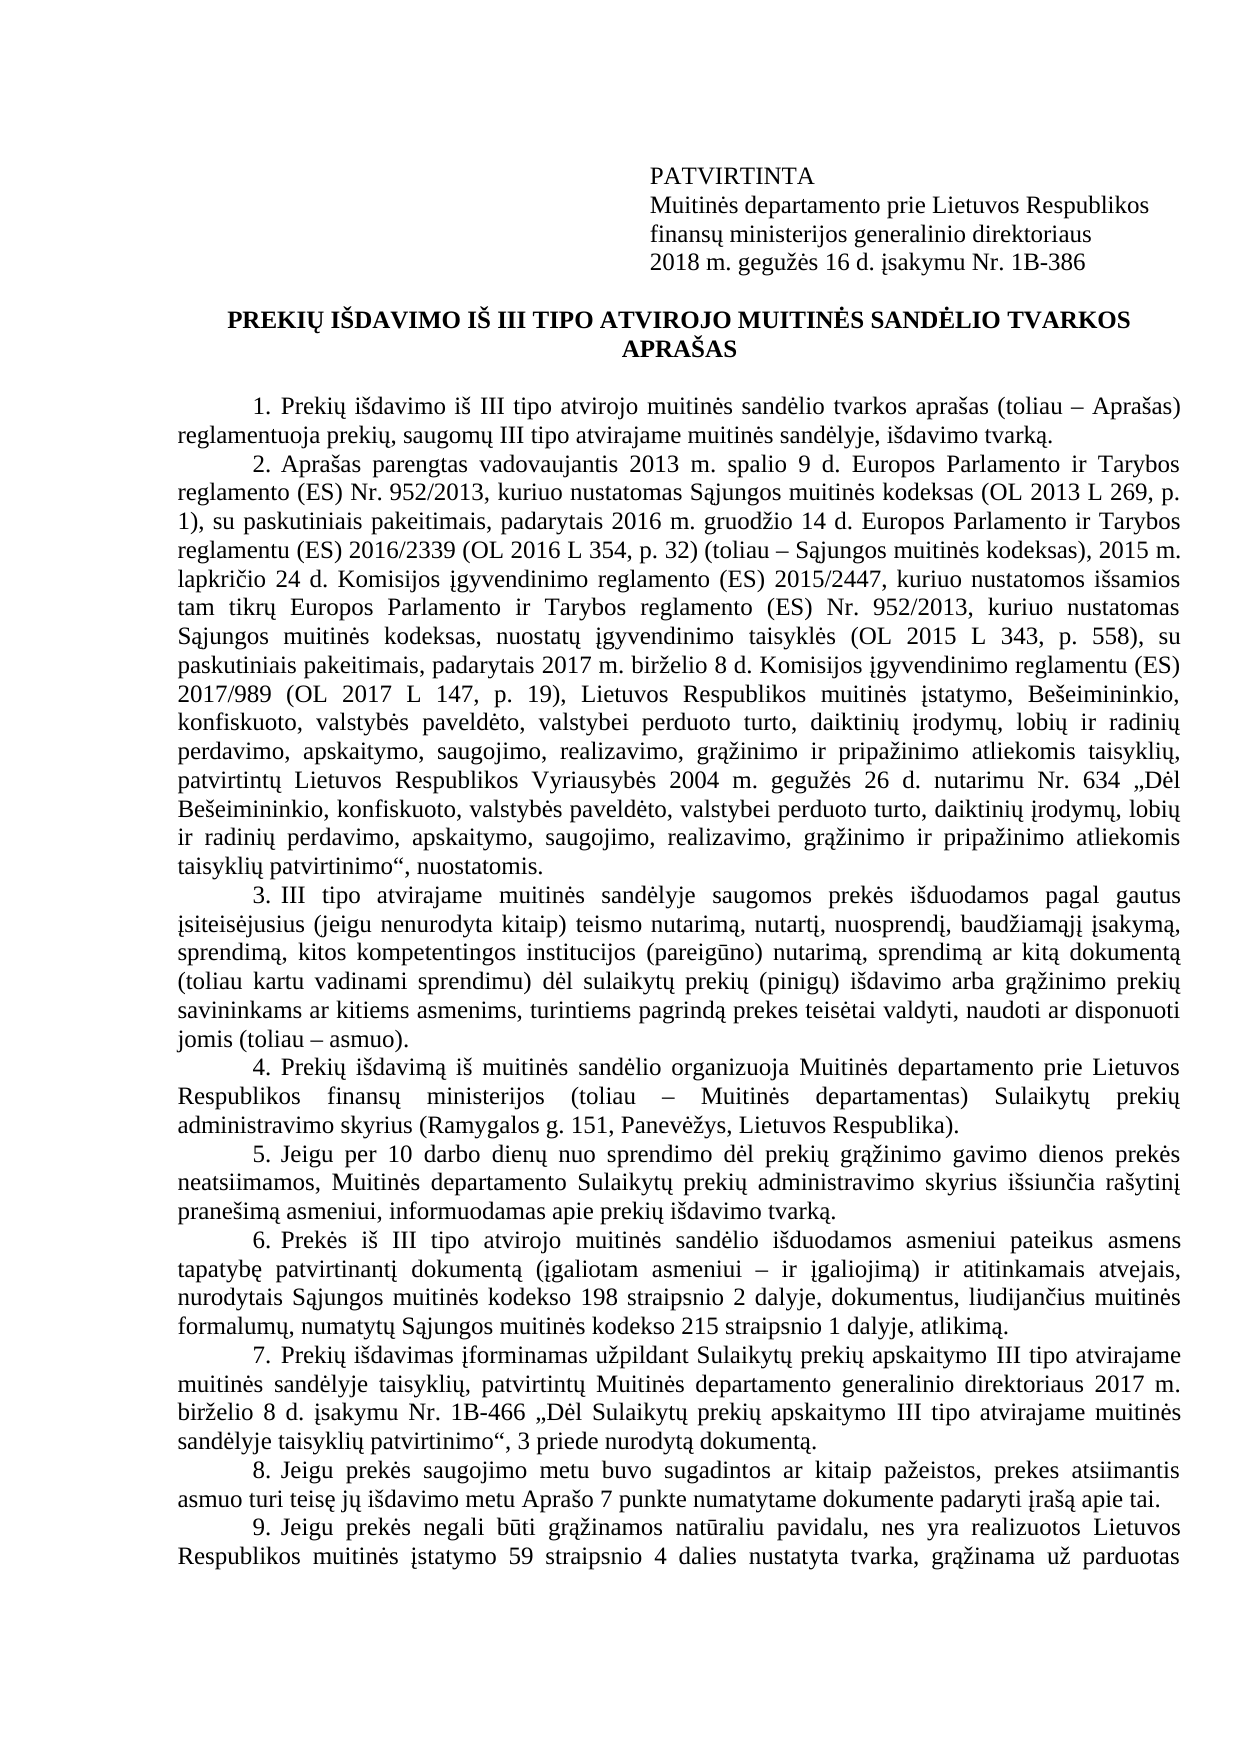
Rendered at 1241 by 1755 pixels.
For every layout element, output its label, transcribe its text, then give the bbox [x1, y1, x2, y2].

text 2018 m. gegužės 16 d. įsakymu Nr. 1B-386 [649, 247, 1181, 276]
text 3. III tipo atvirajame muitinės sandėlyje saugomos prekės išduodamos pagal gautus įsiteisėjusius (jeigu nenurodyta kitaip) teismo nutarimą, nutartį, nuosprendį, baudžiamąjį įsakymą, sprendimą, kitos kompetentingos institucijos (pareigūno) nutarimą, sprendimą ar kitą dokumentą (toliau kartu vadinami sprendimu) dėl sulaikytų prekių (pinigų) išdavimo arba grąžinimo prekių savininkams ar kitiems asmenims, turintiems pagrindą prekes teisėtai valdyti, naudoti ar disponuoti jomis (toliau – asmuo). [177, 880, 1181, 1052]
text Muitinės departamento prie Lietuvos Respublikos finansų ministerijos generalinio direktoriaus [649, 190, 1181, 247]
text 9. Jeigu prekės negali būti grąžinamos natūraliu pavidalu, nes yra realizuotos Lietuvos Respublikos muitinės įstatymo 59 straipsnio 4 dalies nustatyta tvarka, grąžinama už parduotas [177, 1512, 1181, 1570]
text 2. Aprašas parengtas vadovaujantis 2013 m. spalio 9 d. Europos Parlamento ir Tarybos reglamento (ES) Nr. 952/2013, kuriuo nustatomas Sąjungos muitinės kodeksas (OL 2013 L 269, p. 1), su paskutiniais pakeitimais, padarytais 2016 m. gruodžio 14 d. Europos Parlamento ir Tarybos reglamentu (ES) 2016/2339 (OL 2016 L 354, p. 32) (toliau – Sąjungos muitinės kodeksas), 2015 m. lapkričio 24 d. Komisijos įgyvendinimo reglamento (ES) 2015/2447, kuriuo nustatomos išsamios tam tikrų Europos Parlamento ir Tarybos reglamento (ES) Nr. 952/2013, kuriuo nustatomas Sąjungos muitinės kodeksas, nuostatų įgyvendinimo taisyklės (OL 2015 L 343, p. 558), su paskutiniais pakeitimais, padarytais 2017 m. birželio 8 d. Komisijos įgyvendinimo reglamentu (ES) 2017/989 (OL 2017 L 147, p. 19), Lietuvos Respublikos muitinės įstatymo, Bešeimininkio, konfiskuoto, valstybės paveldėto, valstybei perduoto turto, daiktinių įrodymų, lobių ir radinių perdavimo, apskaitymo, saugojimo, realizavimo, grąžinimo ir pripažinimo atliekomis taisyklių, patvirtintų Lietuvos Respublikos Vyriausybės 2004 m. gegužės 26 d. nutarimu Nr. 634 „Dėl Bešeimininkio, konfiskuoto, valstybės paveldėto, valstybei perduoto turto, daiktinių įrodymų, lobių ir radinių perdavimo, apskaitymo, saugojimo, realizavimo, grąžinimo ir pripažinimo atliekomis taisyklių patvirtinimo“, nuostatomis. [177, 449, 1181, 880]
text 5. Jeigu per 10 darbo dienų nuo sprendimo dėl prekių grąžinimo gavimo dienos prekės neatsiimamos, Muitinės departamento Sulaikytų prekių administravimo skyrius išsiunčia rašytinį pranešimą asmeniui, informuodamas apie prekių išdavimo tvarką. [177, 1139, 1181, 1225]
text 7. Prekių išdavimas įforminamas užpildant Sulaikytų prekių apskaitymo III tipo atvirajame muitinės sandėlyje taisyklių, patvirtintų Muitinės departamento generalinio direktoriaus 2017 m. birželio 8 d. įsakymu Nr. 1B-466 „Dėl Sulaikytų prekių apskaitymo III tipo atvirajame muitinės sandėlyje taisyklių patvirtinimo“, 3 priede nurodytą dokumentą. [177, 1340, 1181, 1455]
text 4. Prekių išdavimą iš muitinės sandėlio organizuoja Muitinės departamento prie Lietuvos Respublikos finansų ministerijos (toliau – Muitinės departamentas) Sulaikytų prekių administravimo skyrius (Ramygalos g. 151, Panevėžys, Lietuvos Respublika). [177, 1052, 1181, 1139]
text PATVIRTINTA [649, 161, 1181, 190]
text PREKIŲ IŠDAVIMO IŠ III TIPO ATVIROJO MUITINĖS SANDĖLIO TVARKOS APRAŠAS [177, 305, 1181, 362]
text 1. Prekių išdavimo iš III tipo atvirojo muitinės sandėlio tvarkos aprašas (toliau – Aprašas) reglamentuoja prekių, saugomų III tipo atvirajame muitinės sandėlyje, išdavimo tvarką. [177, 391, 1181, 449]
text 8. Jeigu prekės saugojimo metu buvo sugadintos ar kitaip pažeistos, prekes atsiimantis asmuo turi teisę jų išdavimo metu Aprašo 7 punkte numatytame dokumente padaryti įrašą apie tai. [177, 1455, 1181, 1512]
text 6. Prekės iš III tipo atvirojo muitinės sandėlio išduodamos asmeniui pateikus asmens tapatybę patvirtinantį dokumentą (įgaliotam asmeniui – ir įgaliojimą) ir atitinkamais atvejais, nurodytais Sąjungos muitinės kodekso 198 straipsnio 2 dalyje, dokumentus, liudijančius muitinės formalumų, numatytų Sąjungos muitinės kodekso 215 straipsnio 1 dalyje, atlikimą. [177, 1225, 1181, 1340]
